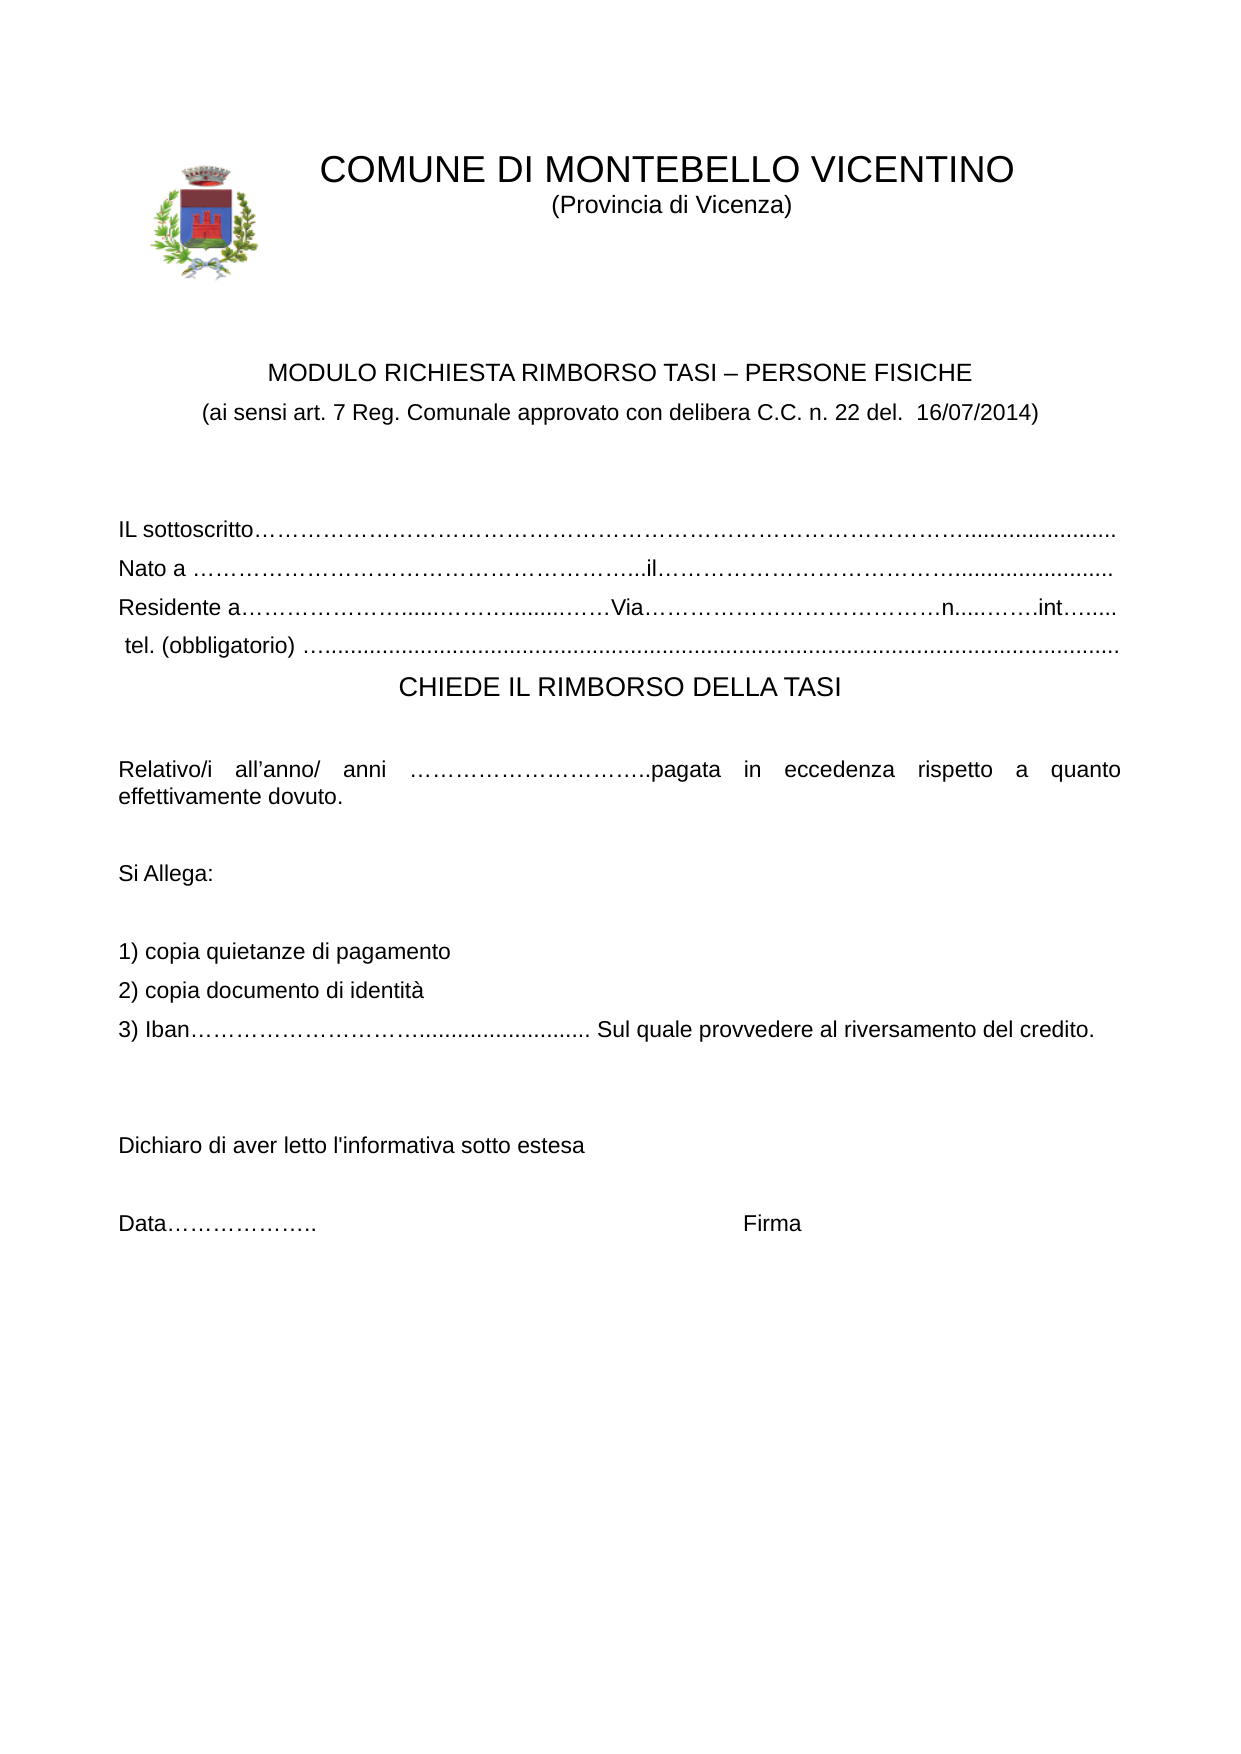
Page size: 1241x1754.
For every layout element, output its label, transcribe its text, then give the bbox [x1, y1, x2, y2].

text CHIEDE IL RIMBORSO DELLA TASI [118, 671, 1122, 702]
table_header [111, 147, 310, 329]
text Data……………….. Firma [118, 1210, 1122, 1236]
text (ai sensi art. 7 Reg. Comunale approvato con delibera C.C. n. 22 del. 16/07/2014) [118, 399, 1122, 426]
text 1) copia quietanze di pagamento [118, 938, 1122, 964]
text Residente a…………………......……….........……Via…………………………………n.....…….int…..... [118, 593, 1122, 620]
text Dichiaro di aver letto l'informativa sotto estesa [118, 1132, 1122, 1159]
text tel. (obbligatorio) …............................................................................................................................. [118, 632, 1122, 659]
text Si Allega: [118, 860, 1122, 887]
text MODULO RICHIESTA RIMBORSO TASI – PERSONE FISICHE [118, 358, 1122, 387]
text 2) copia documento di identità [118, 977, 1122, 1003]
text Relativo/i all’anno/ anni …………………………..pagata in eccedenza rispetto a quanto effettivamente dovuto. [118, 756, 1122, 809]
text Nato a …………………………………………………...il…………………………………......................... [118, 555, 1122, 581]
table_header COMUNE DI MONTEBELLO VICENTINO (Provincia di Vicenza) [310, 147, 1034, 329]
text 3) Iban…………………………........................... Sul quale provvedere al riversamento del credito. [118, 1016, 1122, 1042]
picture [147, 164, 261, 283]
text IL sottoscritto…………………………………………………………………………………........................ [118, 516, 1122, 542]
